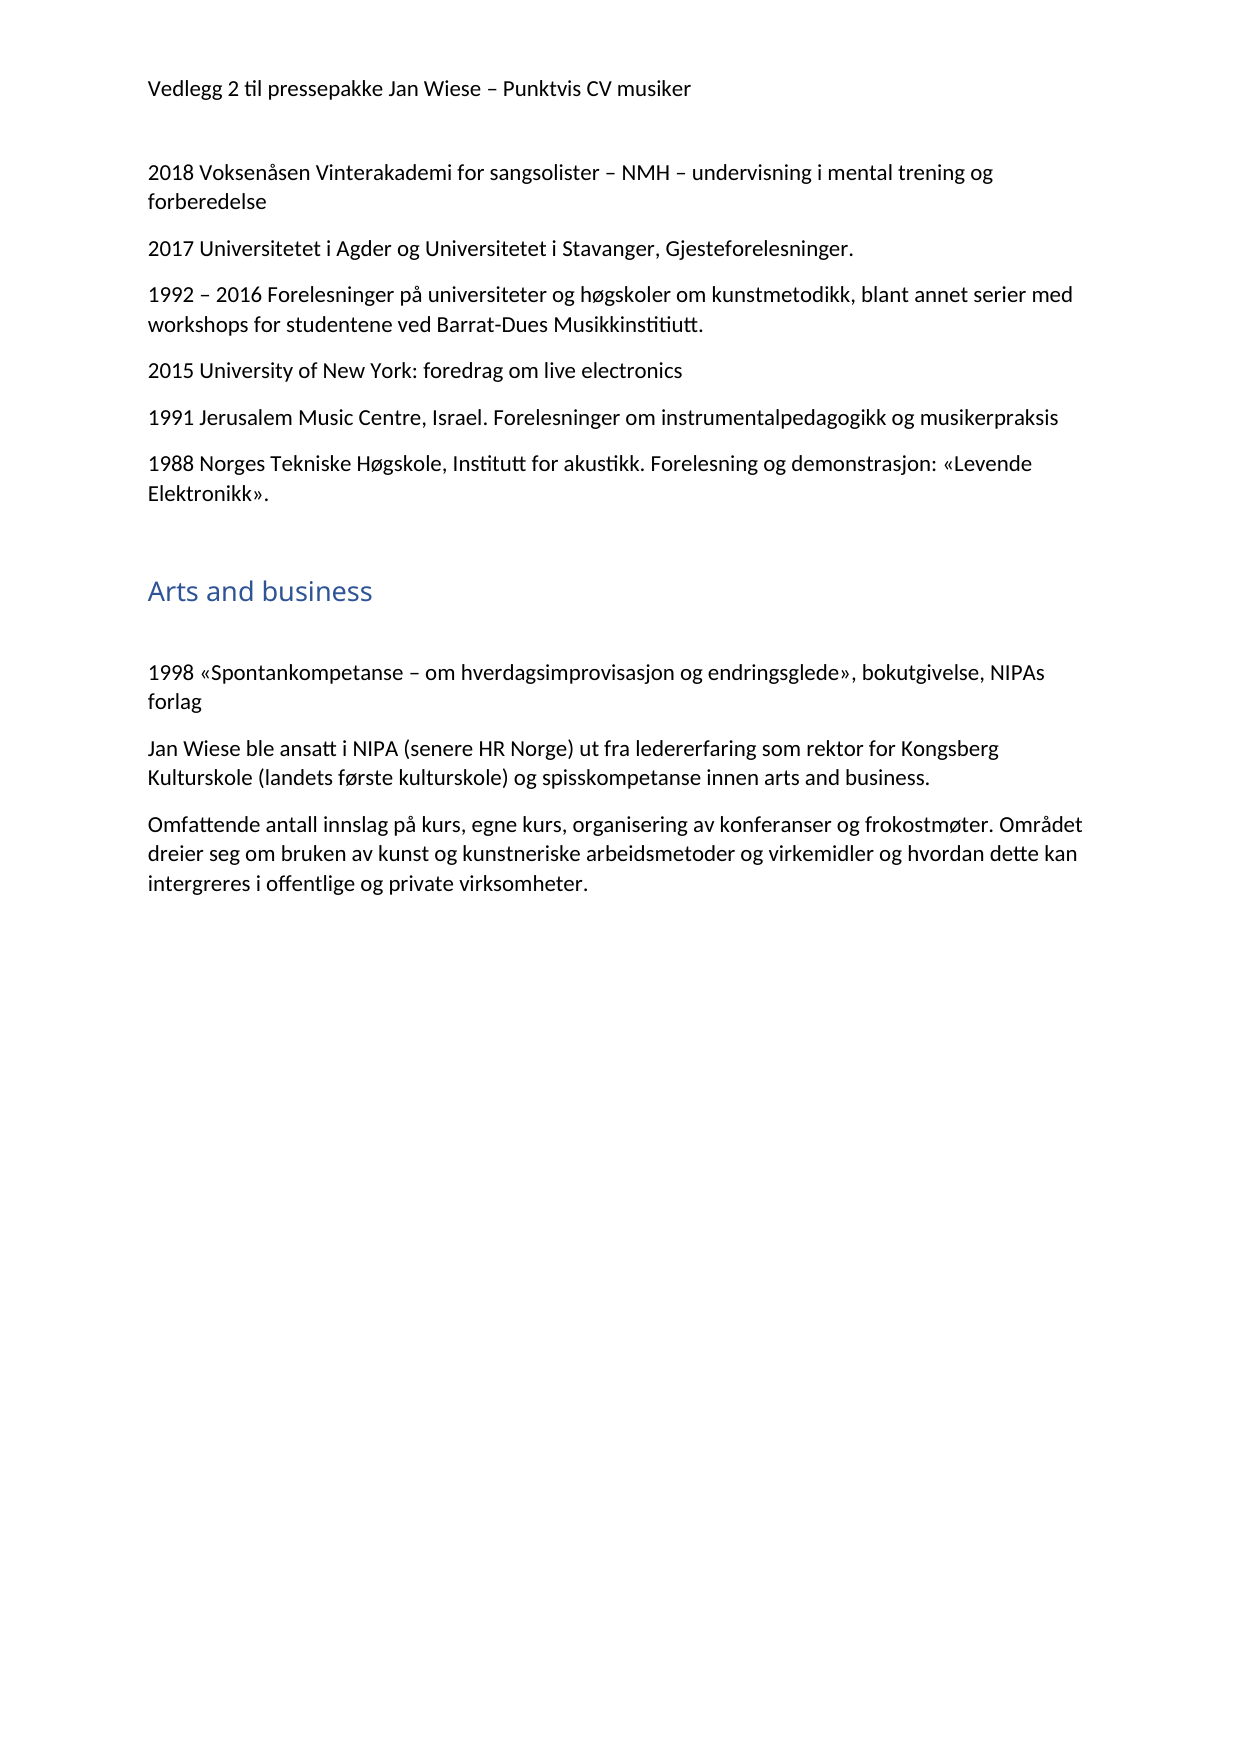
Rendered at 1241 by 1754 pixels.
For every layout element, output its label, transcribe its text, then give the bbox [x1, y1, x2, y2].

subtitle Arts and business [148, 572, 1093, 609]
text 1992 – 2016 Forelesninger på universiteter og høgskoler om kunstmetodikk, blant annet serier med workshops for studentene ved Barrat-Dues Musikkinstitiutt. [148, 280, 1093, 338]
text 2018 Voksenåsen Vinterakademi for sangsolister – NMH – undervisning i mental trening og forberedelse [148, 158, 1093, 216]
text Jan Wiese ble ansatt i NIPA (senere HR Norge) ut fra ledererfaring som rektor for Kongsberg Kulturskole (landets første kulturskole) og spisskompetanse innen arts and business. [148, 734, 1093, 792]
text 1991 Jerusalem Music Centre, Israel. Forelesninger om instrumentalpedagogikk og musikerpraksis [148, 403, 1093, 431]
text 2017 Universitetet i Agder og Universitetet i Stavanger, Gjesteforelesninger. [148, 234, 1093, 262]
text 1988 Norges Tekniske Høgskole, Institutt for akustikk. Forelesning og demonstrasjon: «Levende Elektronikk». [148, 449, 1093, 507]
text 1998 «Spontankompetanse – om hverdagsimprovisasjon og endringsglede», bokutgivelse, NIPAs forlag [148, 658, 1093, 716]
text Omfattende antall innslag på kurs, egne kurs, organisering av konferanser og frokostmøter. Området dreier seg om bruken av kunst og kunstneriske arbeidsmetoder og virkemidler og hvordan dette kan intergreres i offentlige og private virksomheter. [148, 810, 1093, 897]
text 2015 University of New York: foredrag om live electronics [148, 356, 1093, 384]
